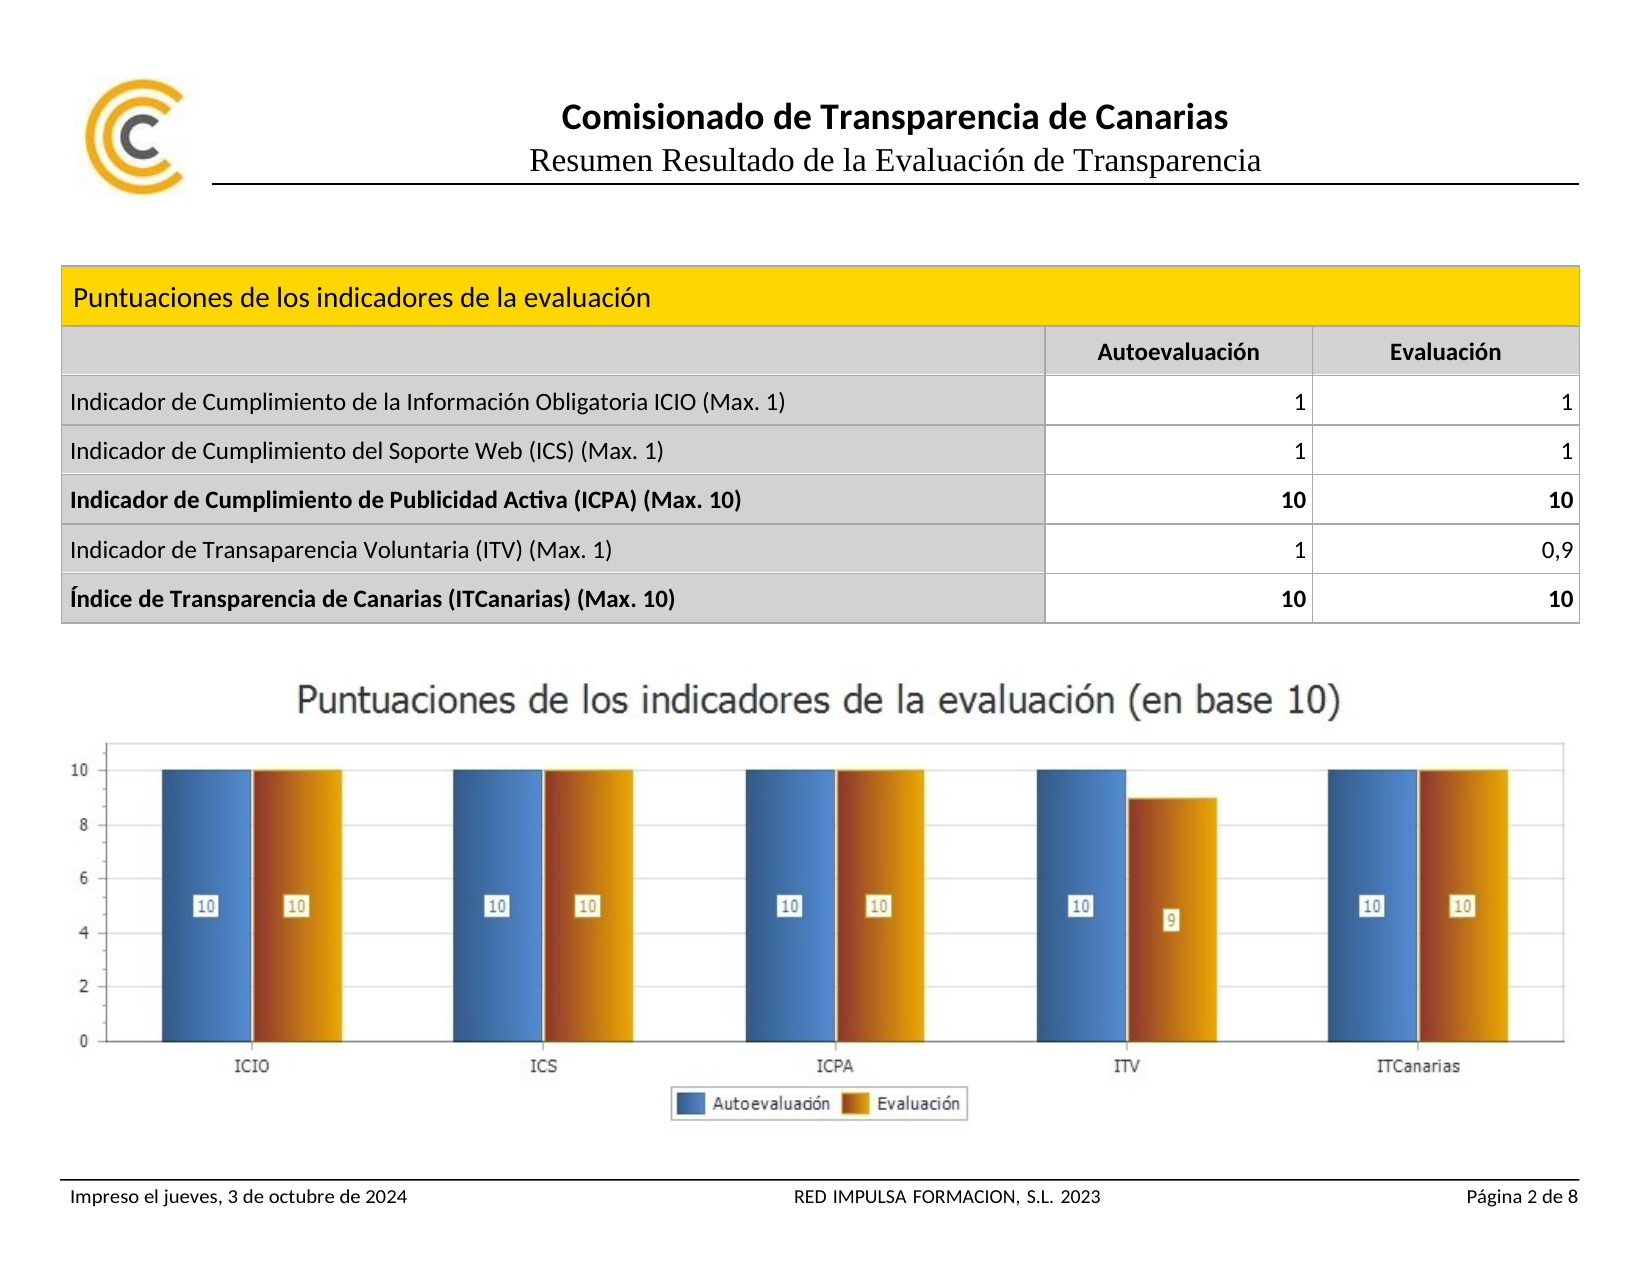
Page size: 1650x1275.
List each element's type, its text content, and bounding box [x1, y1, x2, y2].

table_cell 1 [1046, 376, 1312, 424]
table_cell 1 [1046, 525, 1312, 572]
table_cell 10 [1313, 475, 1579, 523]
table_cell Indicador de Cumplimiento del Soporte Web (ICS) (Max. 1) [62, 426, 1044, 473]
table_cell [62, 327, 1044, 374]
table_cell Evaluación [1313, 327, 1579, 374]
table_cell 1 [1313, 426, 1579, 473]
table_cell 1 [1046, 426, 1312, 473]
table_cell 1 [1313, 376, 1579, 424]
table_cell Índice de Transparencia de Canarias (ITCanarias) (Max. 10) [62, 574, 1044, 622]
table_cell 10 [1046, 475, 1312, 523]
table_cell 10 [1046, 574, 1312, 622]
table_cell Indicador de Cumplimiento de Publicidad Activa (ICPA) (Max. 10) [62, 475, 1044, 523]
table_header Puntuaciones de los indicadores de la evaluación [62, 267, 1579, 325]
table_cell 0,9 [1313, 525, 1579, 572]
table_cell Indicador de Transaparencia Voluntaria (ITV) (Max. 1) [62, 525, 1044, 572]
table_cell Autoevaluación [1046, 327, 1312, 374]
table_cell 10 [1313, 574, 1579, 622]
table_cell Indicador de Cumplimiento de la Información Obligatoria ICIO (Max. 1) [62, 376, 1044, 424]
